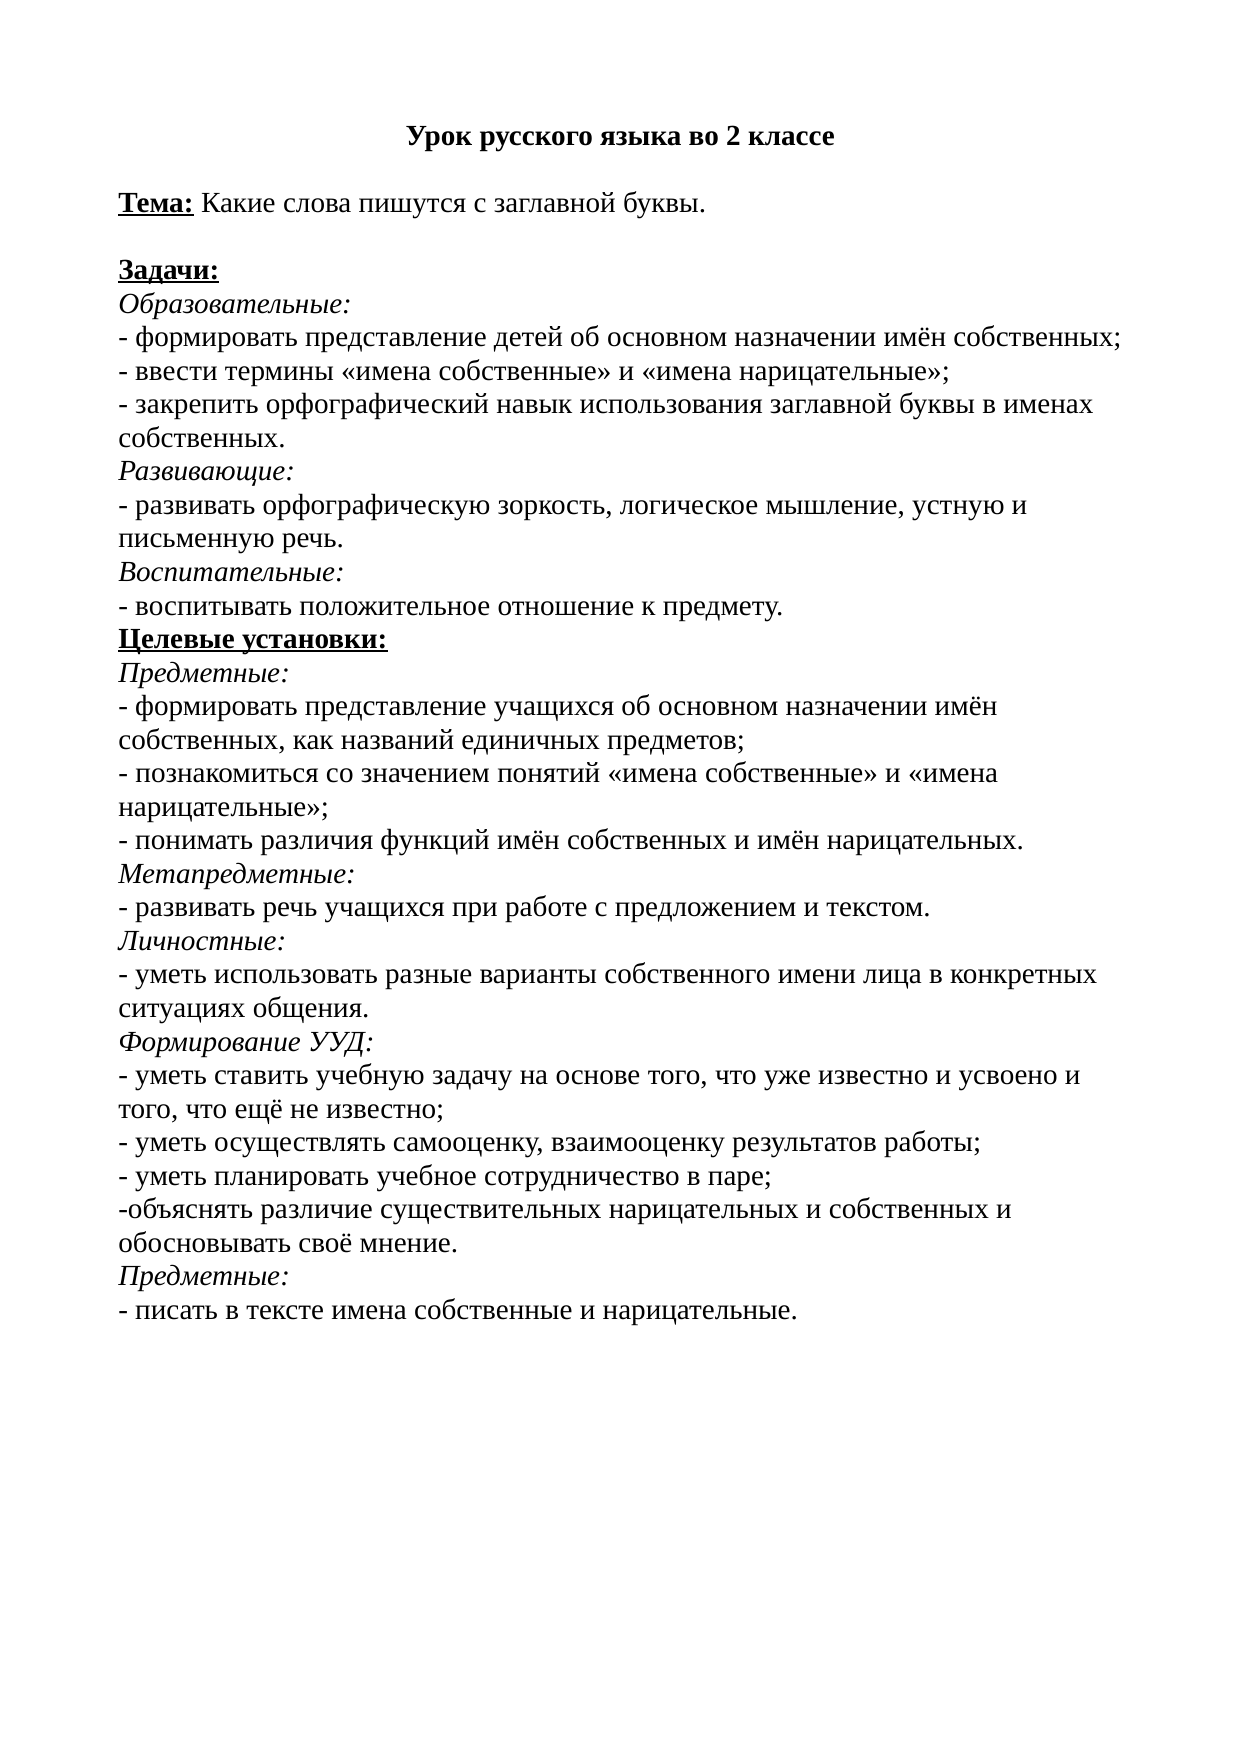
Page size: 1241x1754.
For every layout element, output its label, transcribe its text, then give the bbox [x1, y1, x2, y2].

text Воспитательные: [118, 554, 1122, 588]
text Тема: Какие слова пишутся с заглавной буквы. [118, 185, 1122, 219]
text - уметь осуществлять самооценку, взаимооценку результатов работы; [118, 1124, 1122, 1158]
text - развивать речь учащихся при работе с предложением и текстом. [118, 889, 1122, 923]
text Задачи: [118, 252, 1122, 286]
text Метапредметные: [118, 856, 1122, 889]
text - познакомиться со значением понятий «имена собственные» и «имена нарицательные»; [118, 755, 1122, 822]
text - писать в тексте имена собственные и нарицательные. [118, 1292, 1122, 1326]
text Личностные: [118, 923, 1122, 957]
text Предметные: [118, 1258, 1122, 1292]
text - формировать представление детей об основном назначении имён собственных; [118, 319, 1122, 353]
text - воспитывать положительное отношение к предмету. [118, 588, 1122, 621]
text -объяснять различие существительных нарицательных и собственных и обосновывать своё мнение. [118, 1191, 1122, 1258]
text Урок русского языка во 2 классе [118, 118, 1122, 152]
text - уметь использовать разные варианты собственного имени лица в конкретных ситуациях общения. [118, 957, 1122, 1024]
text - развивать орфографическую зоркость, логическое мышление, устную и письменную речь. [118, 487, 1122, 554]
text Целевые установки: [118, 621, 1122, 655]
text Предметные: [118, 655, 1122, 688]
text - закрепить орфографический навык использования заглавной буквы в именах собственных. [118, 386, 1122, 453]
text - ввести термины «имена собственные» и «имена нарицательные»; [118, 353, 1122, 386]
text Образовательные: [118, 286, 1122, 319]
text Развивающие: [118, 453, 1122, 487]
text - понимать различия функций имён собственных и имён нарицательных. [118, 822, 1122, 856]
text Формирование УУД: [118, 1024, 1122, 1057]
text - формировать представление учащихся об основном назначении имён собственных, как названий единичных предметов; [118, 688, 1122, 755]
text - уметь ставить учебную задачу на основе того, что уже известно и усвоено и того, что ещё не известно; [118, 1057, 1122, 1124]
text - уметь планировать учебное сотрудничество в паре; [118, 1158, 1122, 1191]
